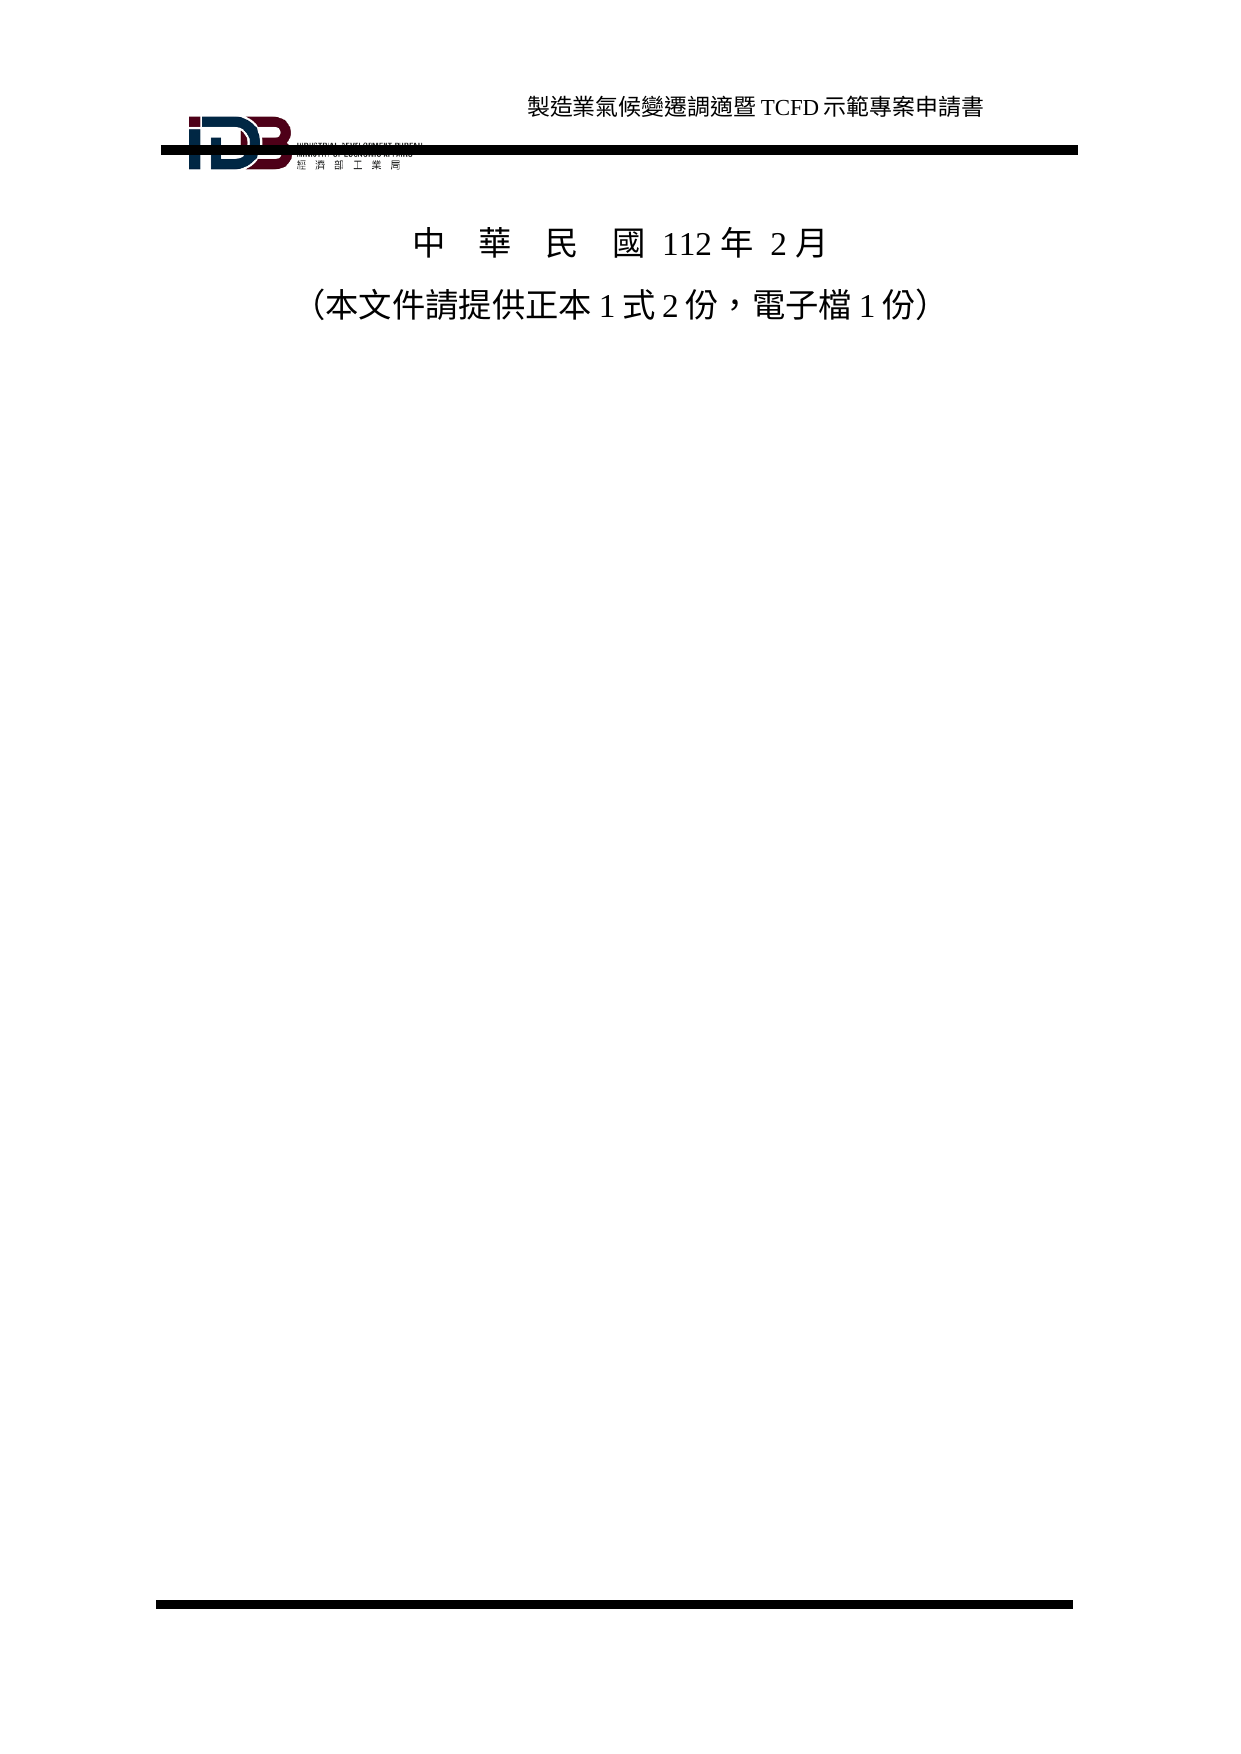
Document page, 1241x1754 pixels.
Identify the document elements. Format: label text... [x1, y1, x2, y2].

text 中 華 民 國 112 年 2 月 [187, 199, 1053, 261]
text （本文件請提供正本1式2份，電子檔1份） [187, 261, 1053, 324]
